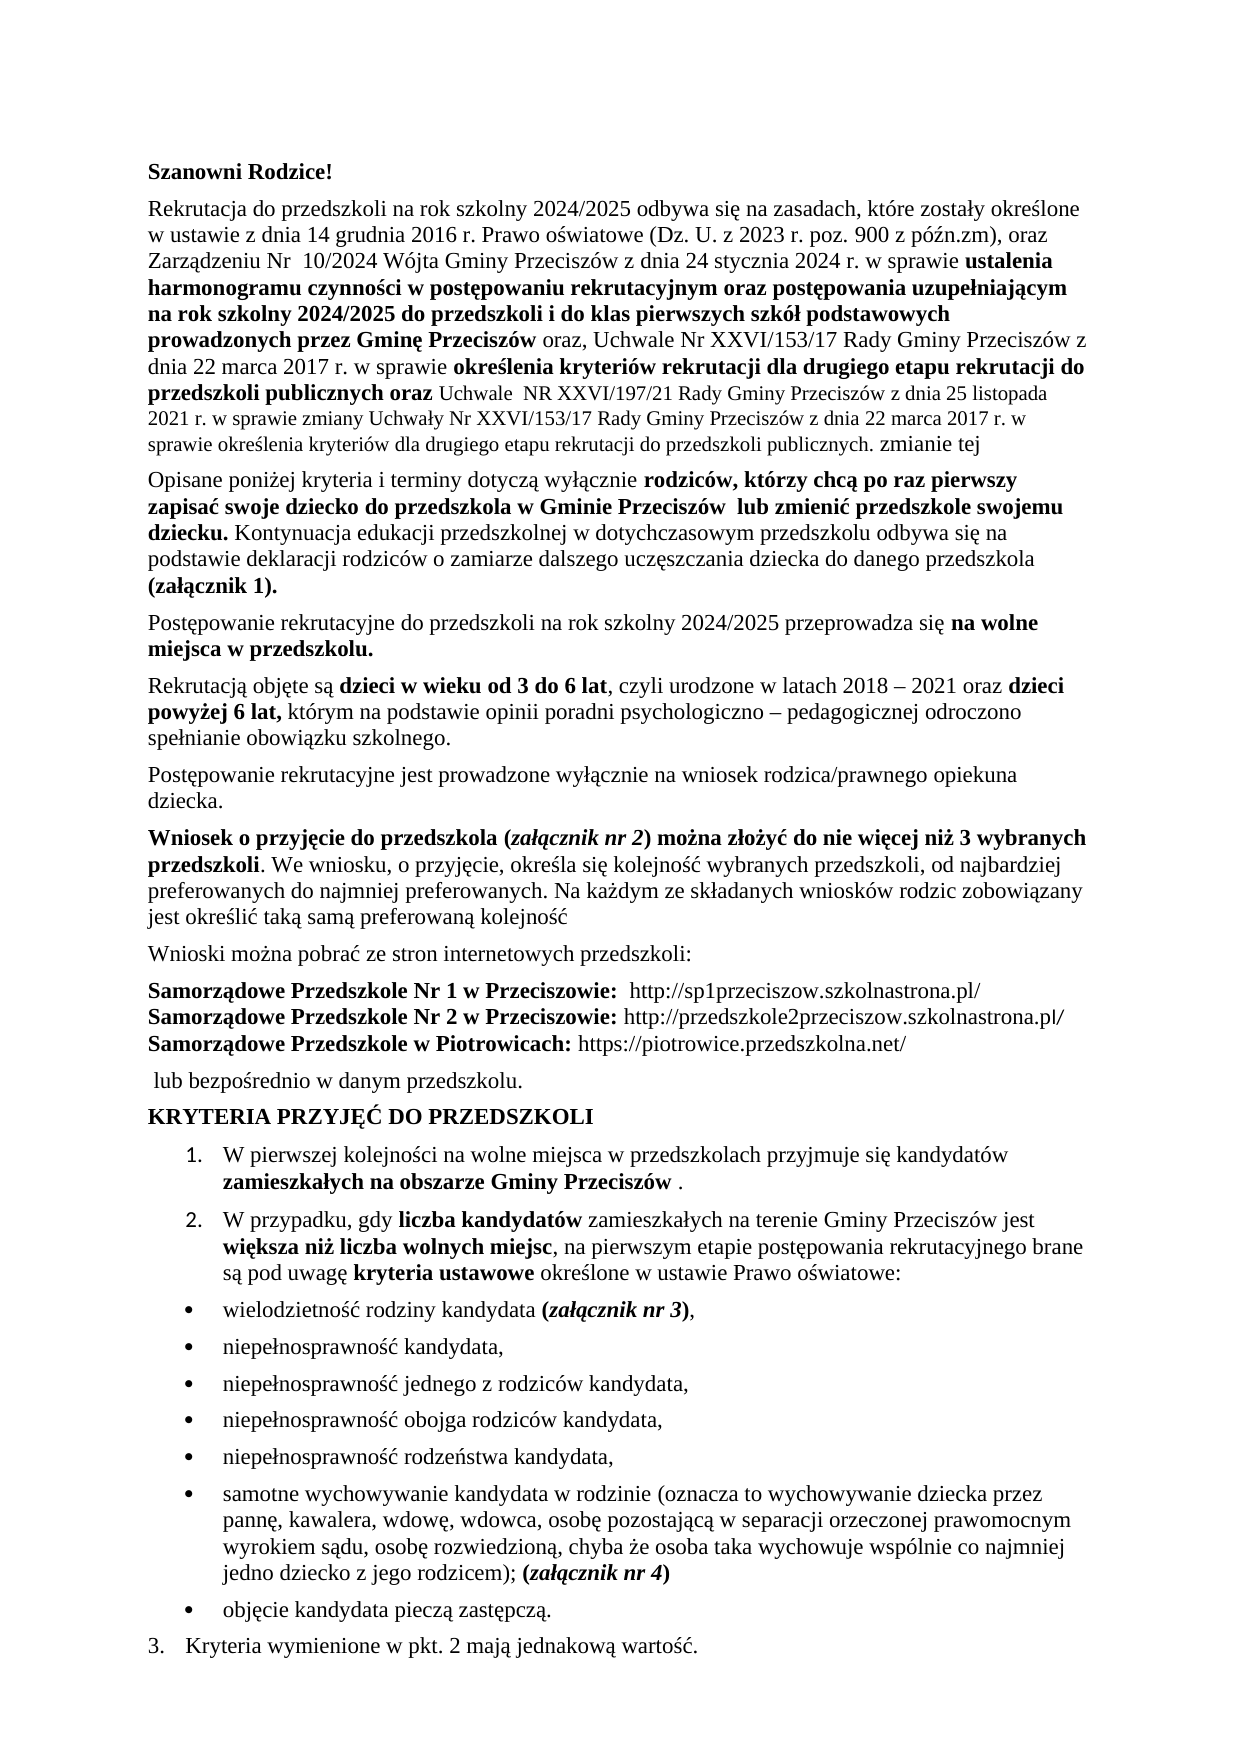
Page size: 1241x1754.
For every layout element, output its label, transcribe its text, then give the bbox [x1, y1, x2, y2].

list niepełnosprawność rodzeństwa kandydata, [185, 1443, 1093, 1469]
list niepełnosprawność kandydata, [185, 1333, 1093, 1359]
text KRYTERIA PRZYJĘĆ DO PRZEDSZKOLI [148, 1103, 1093, 1130]
list W pierwszej kolejności na wolne miejsca w przedszkolach przyjmuje się kandydatów zamieszkałych na obszarze Gminy Przeciszów . [185, 1140, 1093, 1194]
text Wnioski można pobrać ze stron internetowych przedszkoli: [148, 940, 1093, 967]
list wielodzietność rodziny kandydata (załącznik nr 3), [185, 1296, 1093, 1322]
text Postępowanie rekrutacyjne jest prowadzone wyłącznie na wniosek rodzica/prawnego opiekuna dziecka. [148, 761, 1093, 814]
list niepełnosprawność obojga rodziców kandydata, [185, 1406, 1093, 1433]
list samotne wychowywanie kandydata w rodzinie (oznacza to wychowywanie dziecka przez pannę, kawalera, wdowę, wdowca, osobę pozostającą w separacji orzeczonej prawomocnym wyrokiem sądu, osobę rozwiedzioną, chyba że osoba taka wychowuje wspólnie co najmniej jedno dziecko z jego rodzicem); (załącznik nr 4) [185, 1480, 1093, 1585]
text Rekrutacją objęte są dzieci w wieku od 3 do 6 lat, czyli urodzone w latach 2018 – 2021 oraz dzieci powyżej 6 lat, którym na podstawie opinii poradni psychologiczno – pedagogicznej odroczono spełnianie obowiązku szkolnego. [148, 672, 1093, 751]
text Samorządowe Przedszkole Nr 2 w Przeciszowie: http://przedszkole2przeciszow.szkolnastrona.pl/ [148, 1003, 1181, 1030]
text Postępowanie rekrutacyjne do przedszkoli na rok szkolny 2024/2025 przeprowadza się na wolne miejsca w przedszkolu. [148, 609, 1093, 661]
text Szanowni Rodzice! [148, 158, 1093, 184]
list objęcie kandydata pieczą zastępczą. [185, 1596, 1093, 1622]
text Wniosek o przyjęcie do przedszkola (załącznik nr 2) można złożyć do nie więcej niż 3 wybranych przedszkoli. We wniosku, o przyjęcie, określa się kolejność wybranych przedszkoli, od najbardziej preferowanych do najmniej preferowanych. Na każdym ze składanych wniosków rodzic zobowiązany jest określić taką samą preferowaną kolejność [148, 824, 1093, 930]
list Kryteria wymienione w pkt. 2 mają jednakową wartość. [148, 1633, 1093, 1659]
list niepełnosprawność jednego z rodziców kandydata, [185, 1370, 1093, 1396]
text Rekrutacja do przedszkoli na rok szkolny 2024/2025 odbywa się na zasadach, które zostały określone w ustawie z dnia 14 grudnia 2016 r. Prawo oświatowe (Dz. U. z 2023 r. poz. 900 z późn.zm), oraz Zarządzeniu Nr 10/2024 Wójta Gminy Przeciszów z dnia 24 stycznia 2024 r. w sprawie ustalenia harmonogramu czynności w postępowaniu rekrutacyjnym oraz postępowania uzupełniającym na rok szkolny 2024/2025 do przedszkoli i do klas pierwszych szkół podstawowych prowadzonych przez Gminę Przeciszów oraz, Uchwale Nr XXVI/153/17 Rady Gminy Przeciszów z dnia 22 marca 2017 r. w sprawie określenia kryteriów rekrutacji dla drugiego etapu rekrutacji do przedszkoli publicznych oraz Uchwale NR XXVI/197/21 Rady Gminy Przeciszów z dnia 25 listopada 2021 r. w sprawie zmiany Uchwały Nr XXVI/153/17 Rady Gminy Przeciszów z dnia 22 marca 2017 r. w sprawie określenia kryteriów dla drugiego etapu rekrutacji do przedszkoli publicznych. zmianie tej [148, 195, 1093, 456]
text Samorządowe Przedszkole Nr 1 w Przeciszowie: http://sp1przeciszow.szkolnastrona.pl/ [148, 977, 1137, 1003]
text Opisane poniżej kryteria i terminy dotyczą wyłącznie rodziców, którzy chcą po raz pierwszy zapisać swoje dziecko do przedszkola w Gminie Przeciszów lub zmienić przedszkole swojemu dziecku. Kontynuacja edukacji przedszkolnej w dotychczasowym przedszkolu odbywa się na podstawie deklaracji rodziców o zamiarze dalszego uczęszczania dziecka do danego przedszkola (załącznik 1). [148, 466, 1093, 598]
text lub bezpośrednio w danym przedszkolu. [148, 1067, 1093, 1093]
list W przypadku, gdy liczba kandydatów zamieszkałych na terenie Gminy Przeciszów jest większa niż liczba wolnych miejsc, na pierwszym etapie postępowania rekrutacyjnego brane są pod uwagę kryteria ustawowe określone w ustawie Prawo oświatowe: [185, 1205, 1093, 1286]
text Samorządowe Przedszkole w Piotrowicach: https://piotrowice.przedszkolna.net/ [148, 1030, 1137, 1056]
